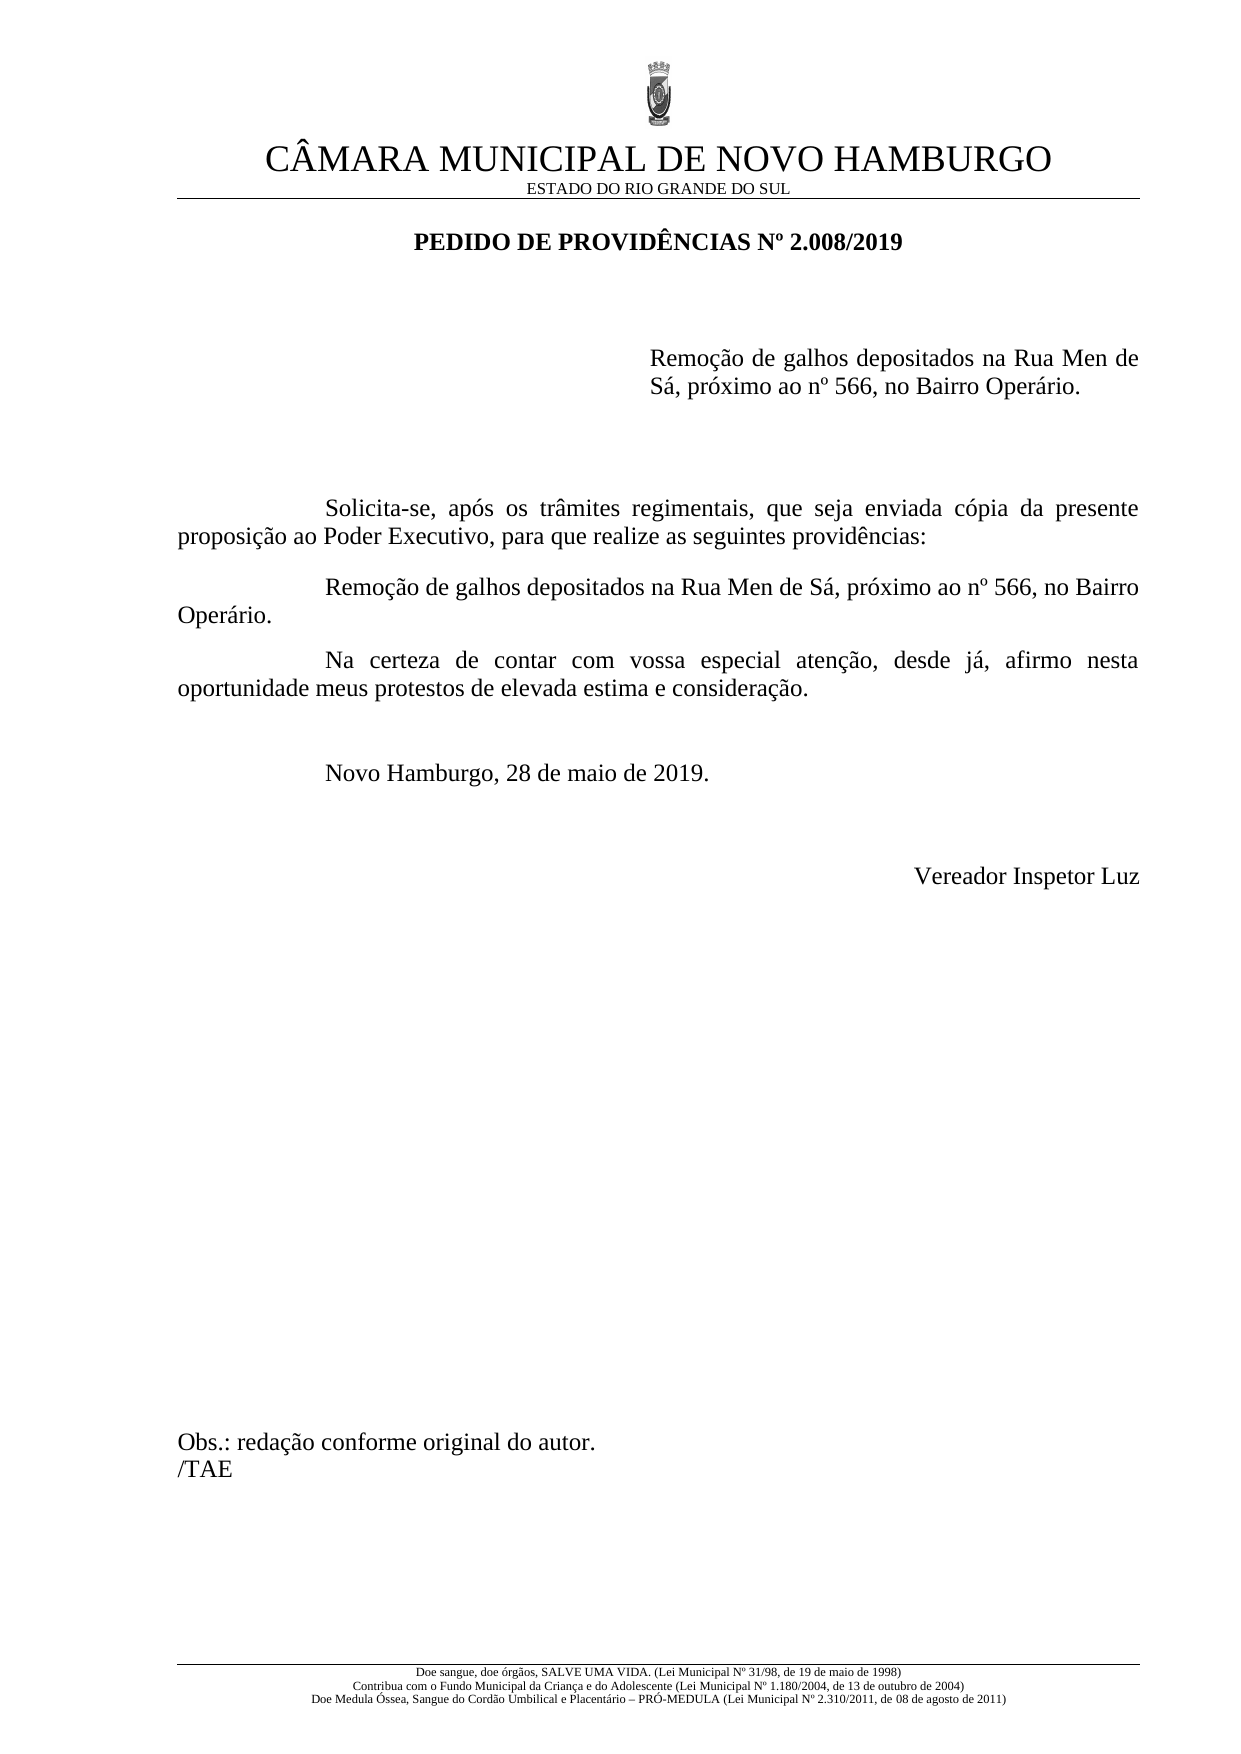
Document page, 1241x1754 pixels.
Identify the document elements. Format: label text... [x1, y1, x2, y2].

text /TAE [177, 1455, 1140, 1483]
text Vereador Inspetor Luz [177, 862, 1140, 889]
text Solicita-se, após os trâmites regimentais, que seja enviada cópia da presente proposição ao Poder Executivo, para que realize as seguintes providências: [177, 494, 1140, 550]
text Novo Hamburgo, 28 de maio de 2019. [177, 759, 1140, 787]
text Na certeza de contar com vossa especial atenção, desde já, afirmo nesta oportunidade meus protestos de elevada estima e consideração. [177, 647, 1140, 702]
text Remoção de galhos depositados na Rua Men de Sá, próximo ao nº 566, no Bairro Operário. [649, 344, 1140, 400]
text Obs.: redação conforme original do autor. [177, 1428, 1140, 1455]
text PEDIDO DE PROVIDÊNCIAS Nº 2.008/2019 [177, 228, 1140, 256]
text Remoção de galhos depositados na Rua Men de Sá, próximo ao nº 566, no Bairro Operário. [177, 573, 1140, 629]
